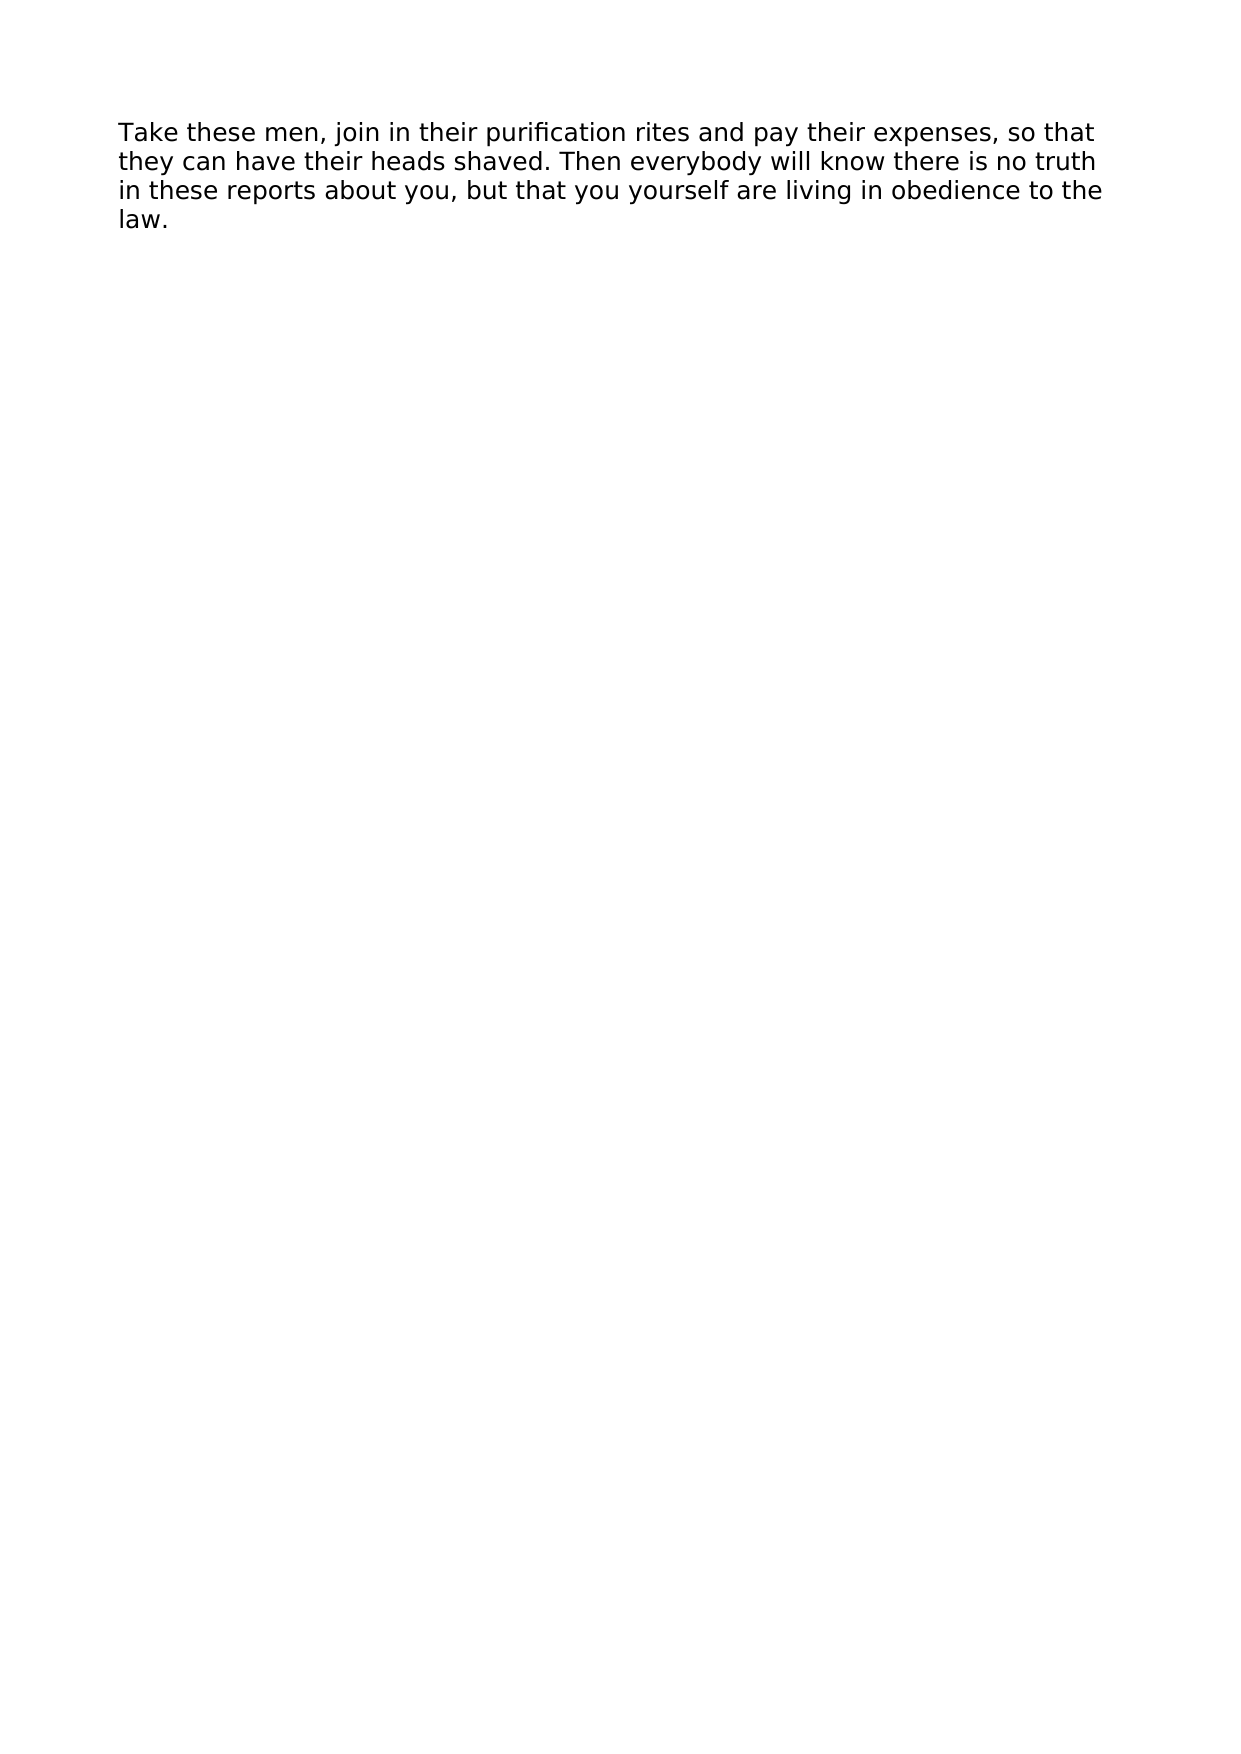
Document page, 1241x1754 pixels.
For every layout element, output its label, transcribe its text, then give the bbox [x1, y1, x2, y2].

text Take these men, join in their purification rites and pay their expenses, so that they can have their heads shaved. Then everybody will know there is no truth in these reports about you, but that you yourself are living in obedience to the law. [118, 118, 1122, 235]
